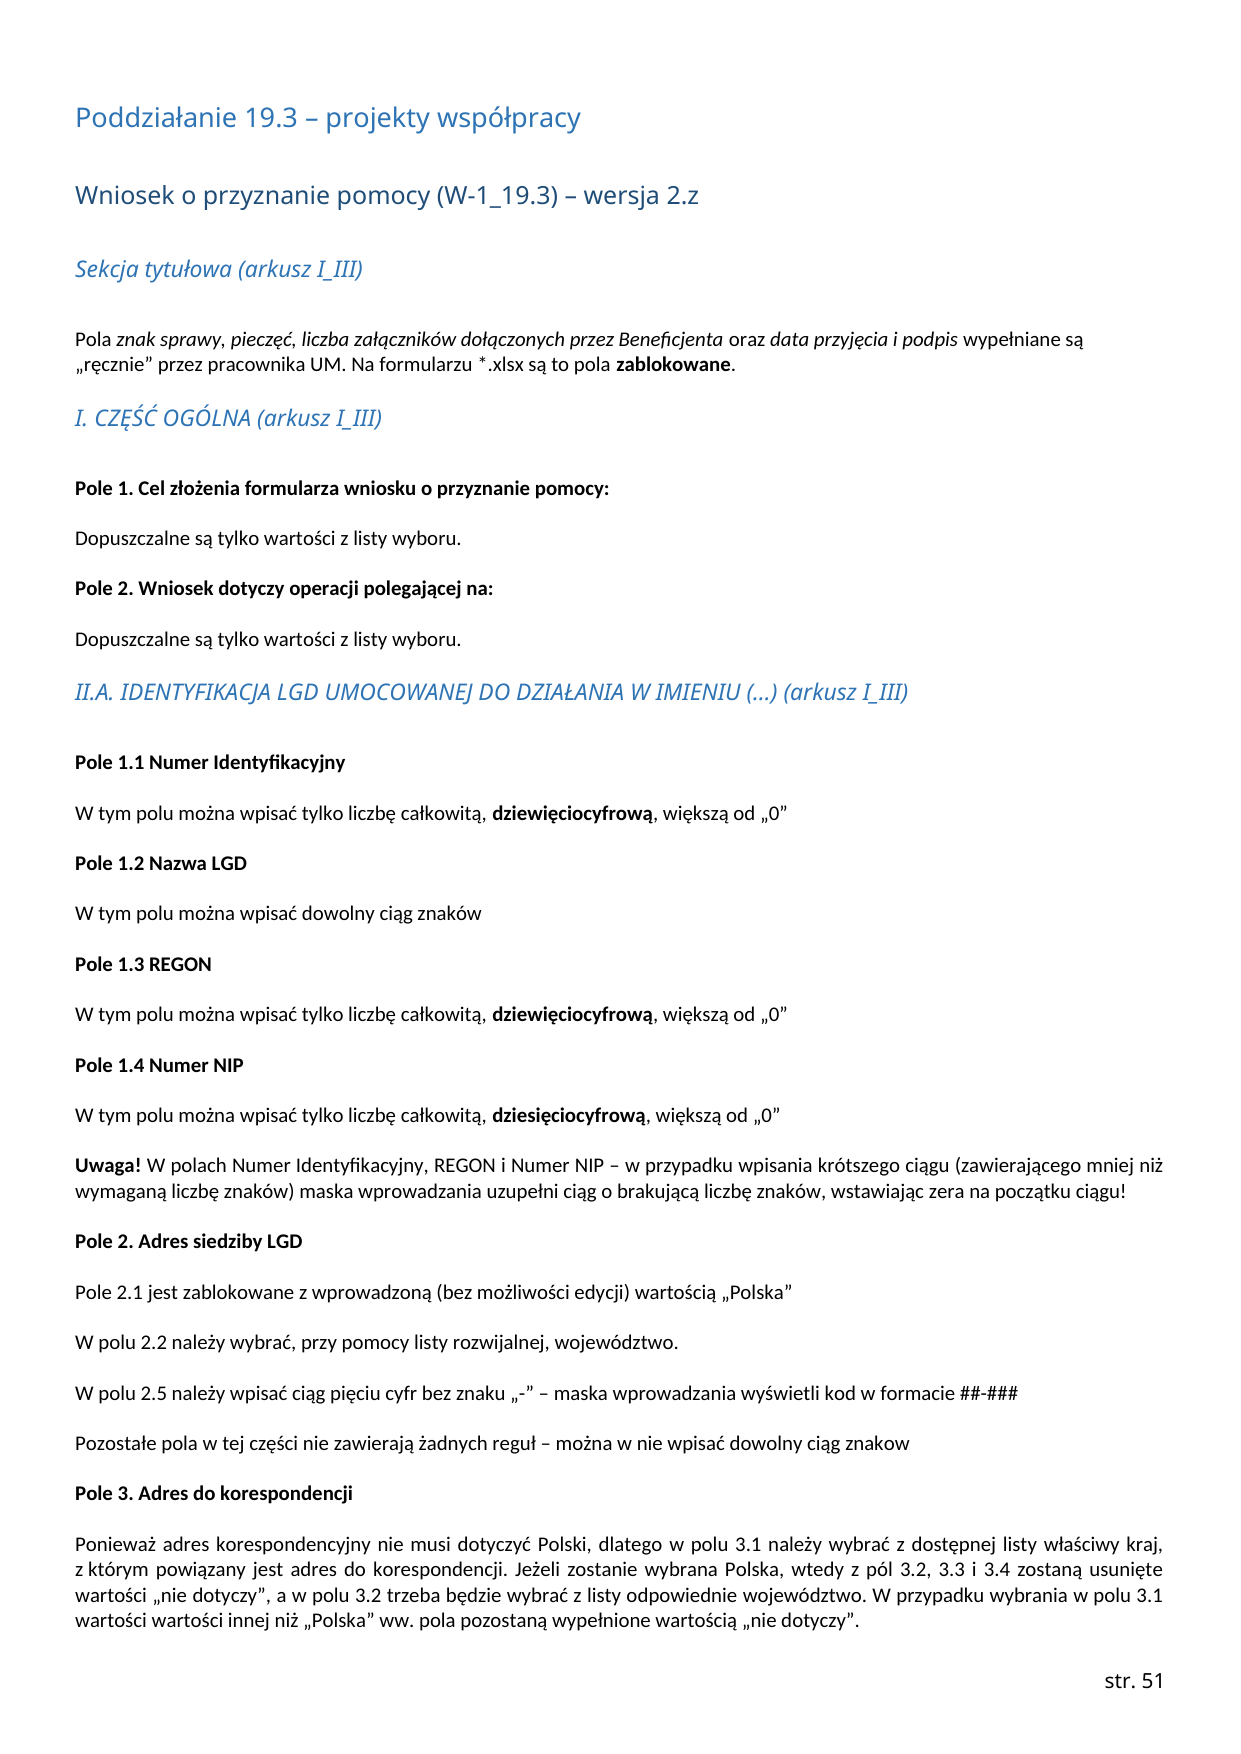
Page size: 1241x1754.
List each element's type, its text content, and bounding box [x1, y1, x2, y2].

list W tym polu można wpisać tylko liczbę całkowitą, dziewięciocyfrową, większą od „0” [75, 1001, 1165, 1027]
text Pole 3. Adres do korespondencji [75, 1481, 1165, 1506]
list W tym polu można wpisać tylko liczbę całkowitą, dziesięciocyfrową, większą od „0” [75, 1102, 1165, 1128]
list W tym polu można wpisać tylko liczbę całkowitą, dziewięciocyfrową, większą od „0” [75, 800, 1165, 825]
list W polu 2.2 należy wybrać, przy pomocy listy rozwijalnej, województwo. [75, 1329, 1165, 1355]
list Ponieważ adres korespondencyjny nie musi dotyczyć Polski, dlatego w polu 3.1 należy wybrać z dostępnej listy właściwy kraj, z którym powiązany jest adres do korespondencji. Jeżeli zostanie wybrana Polska, wtedy z pól 3.2, 3.3 i 3.4 zostaną usunięte wartości „nie dotyczy”, a w polu 3.2 trzeba będzie wybrać z listy odpowiednie województwo. W przypadku wybrania w polu 3.1 wartości wartości innej niż „Polska” ww. pola pozostaną wypełnione wartością „nie dotyczy”. [75, 1531, 1165, 1633]
text Pole 1.3 REGON [75, 951, 1165, 976]
list Dopuszczalne są tylko wartości z listy wyboru. [75, 626, 1165, 651]
text Pole 2. Adres siedziby LGD [75, 1228, 1165, 1254]
text Pole 1.1 Numer Identyfikacyjny [75, 749, 1165, 775]
text Pole 1.4 Numer NIP [75, 1052, 1165, 1077]
list Dopuszczalne są tylko wartości z listy wyboru. [75, 525, 1165, 551]
list Pole 2.1 jest zablokowane z wprowadzoną (bez możliwości edycji) wartością „Polska” [75, 1279, 1165, 1304]
subtitle Wniosek o przyznanie pomocy (W-1_19.3) – wersja 2.z [75, 177, 1165, 211]
list W polu 2.5 należy wpisać ciąg pięciu cyfr bez znaku „-” – maska wprowadzania wyświetli kod w formacie ##-### [75, 1380, 1165, 1405]
subtitle II.A. IDENTYFIKACJA LGD UMOCOWANEJ DO DZIAŁANIA W IMIENIU (…) (arkusz I_III) [75, 676, 1165, 708]
text Pola znak sprawy, pieczęć, liczba załączników dołączonych przez Beneficjenta oraz data przyjęcia i podpis wypełniane są „ręcznie” przez pracownika UM. Na formularzu *.xlsx są to pola zablokowane. [75, 326, 1165, 377]
text Pole 1. Cel złożenia formularza wniosku o przyznanie pomocy: [75, 475, 1165, 500]
subtitle Poddziałanie 19.3 – projekty współpracy [75, 99, 1165, 136]
list Uwaga! W polach Numer Identyfikacyjny, REGON i Numer NIP – w przypadku wpisania krótszego ciągu (zawierającego mniej niż wymaganą liczbę znaków) maska wprowadzania uzupełni ciąg o brakującą liczbę znaków, wstawiając zera na początku ciągu! [75, 1153, 1165, 1203]
list W tym polu można wpisać dowolny ciąg znaków [75, 901, 1165, 926]
text Pole 1.2 Nazwa LGD [75, 850, 1165, 876]
text Pole 2. Wniosek dotyczy operacji polegającej na: [75, 576, 1165, 601]
subtitle Sekcja tytułowa (arkusz I_III) [75, 253, 1165, 284]
subtitle I. CZĘŚĆ OGÓLNA (arkusz I_III) [75, 402, 1165, 433]
list Pozostałe pola w tej części nie zawierają żadnych reguł – można w nie wpisać dowolny ciąg znakow [75, 1430, 1165, 1456]
